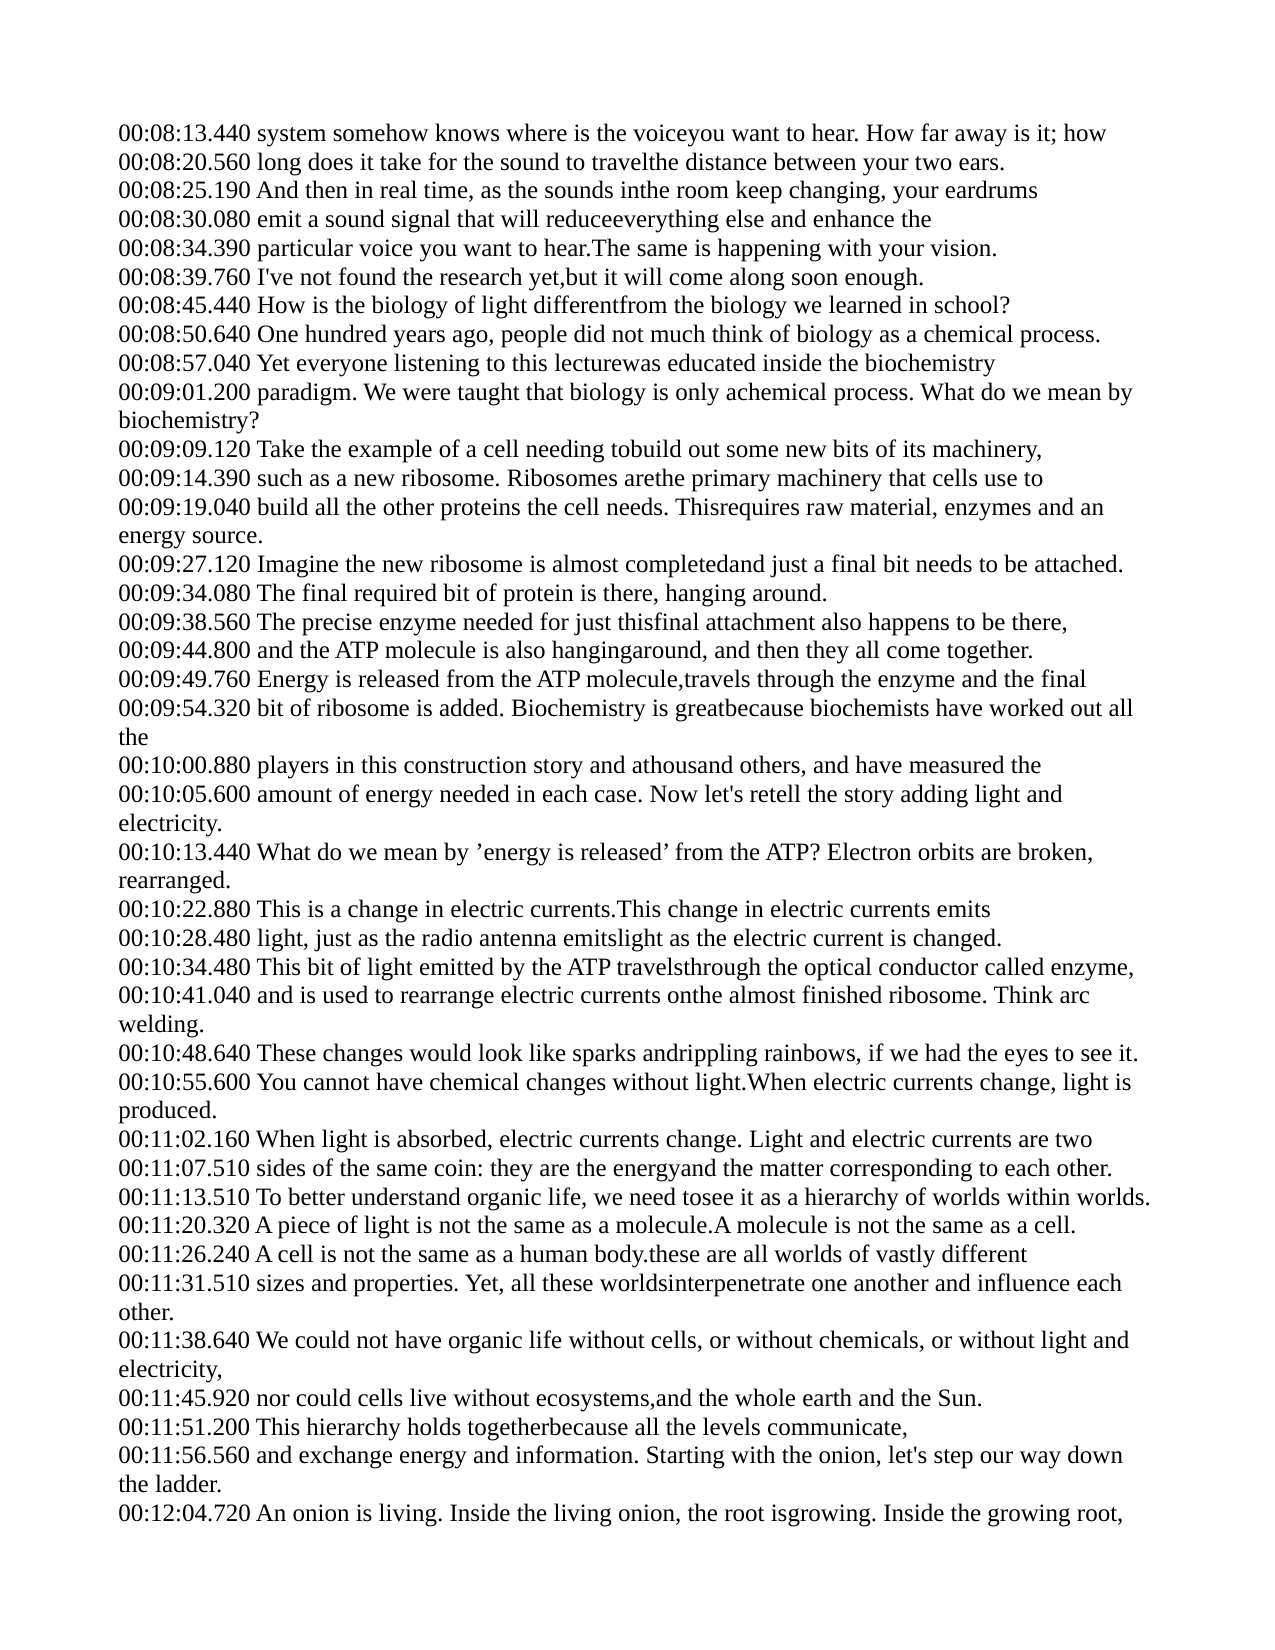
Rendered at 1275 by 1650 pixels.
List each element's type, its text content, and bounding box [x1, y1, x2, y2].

text 00:08:13.440 system somehow knows where is the voiceyou want to hear. How far away is it; how 00:08:20.560 long does it take for the sound to travelthe distance between your two ears. 00:08:25.190 And then in real time, as the sounds inthe room keep changing, your eardrums 00:08:30.080 emit a sound signal that will reduceeverything else and enhance the 00:08:34.390 particular voice you want to hear.The same is happening with your vision. 00:08:39.760 I've not found the research yet,but it will come along soon enough. 00:08:45.440 How is the biology of light differentfrom the biology we learned in school? 00:08:50.640 One hundred years ago, people did not much think of biology as a chemical process. 00:08:57.040 Yet everyone listening to this lecturewas educated inside the biochemistry 00:09:01.200 paradigm. We were taught that biology is only achemical process. What do we mean by biochemistry? 00:09:09.120 Take the example of a cell needing tobuild out some new bits of its machinery, 00:09:14.390 such as a new ribosome. Ribosomes arethe primary machinery that cells use to 00:09:19.040 build all the other proteins the cell needs. Thisrequires raw material, enzymes and an energy source. 00:09:27.120 Imagine the new ribosome is almost completedand just a final bit needs to be attached. 00:09:34.080 The final required bit of protein is there, hanging around. 00:09:38.560 The precise enzyme needed for just thisfinal attachment also happens to be there, 00:09:44.800 and the ATP molecule is also hangingaround, and then they all come together. 00:09:49.760 Energy is released from the ATP molecule,travels through the enzyme and the final 00:09:54.320 bit of ribosome is added. Biochemistry is greatbecause biochemists have worked out all the 00:10:00.880 players in this construction story and athousand others, and have measured the 00:10:05.600 amount of energy needed in each case. Now let's retell the story adding light and electricity. 00:10:13.440 What do we mean by ’energy is released’ from the ATP? Electron orbits are broken, rearranged. 00:10:22.880 This is a change in electric currents.This change in electric currents emits 00:10:28.480 light, just as the radio antenna emitslight as the electric current is changed. 00:10:34.480 This bit of light emitted by the ATP travelsthrough the optical conductor called enzyme, 00:10:41.040 and is used to rearrange electric currents onthe almost finished ribosome. Think arc welding. 00:10:48.640 These changes would look like sparks andrippling rainbows, if we had the eyes to see it. 00:10:55.600 You cannot have chemical changes without light.When electric currents change, light is produced. 00:11:02.160 When light is absorbed, electric currents change. Light and electric currents are two 00:11:07.510 sides of the same coin: they are the energyand the matter corresponding to each other. 00:11:13.510 To better understand organic life, we need tosee it as a hierarchy of worlds within worlds. 00:11:20.320 A piece of light is not the same as a molecule.A molecule is not the same as a cell. 00:11:26.240 A cell is not the same as a human body.these are all worlds of vastly different 00:11:31.510 sizes and properties. Yet, all these worldsinterpenetrate one another and influence each other. 00:11:38.640 We could not have organic life without cells, or without chemicals, or without light and electricity, 00:11:45.920 nor could cells live without ecosystems,and the whole earth and the Sun. 00:11:51.200 This hierarchy holds togetherbecause all the levels communicate, 00:11:56.560 and exchange energy and information. Starting with the onion, let's step our way down the ladder. 00:12:04.720 An onion is living. Inside the living onion, the root isgrowing. Inside the growing root, [118, 118, 1157, 1527]
